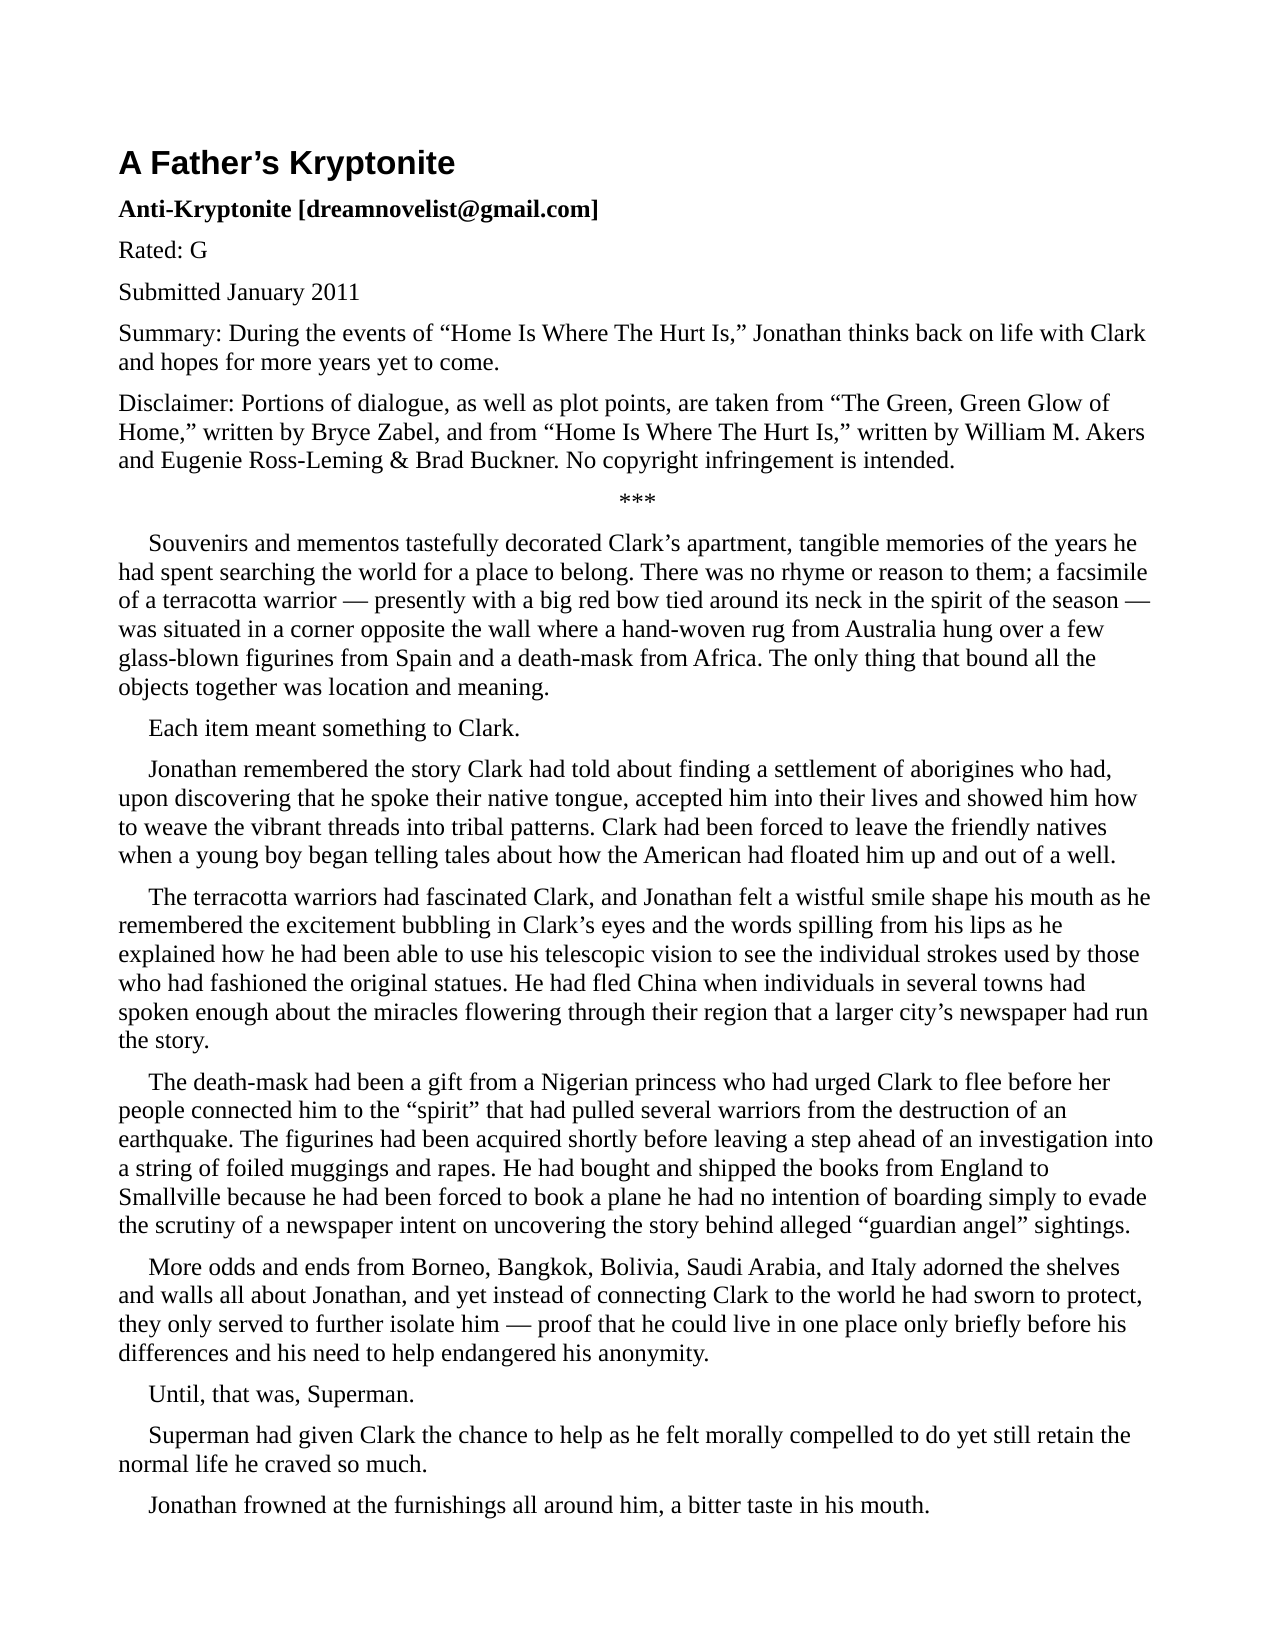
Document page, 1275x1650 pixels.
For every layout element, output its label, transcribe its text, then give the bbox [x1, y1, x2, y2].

subtitle A Father’s Kryptonite [118, 143, 1157, 182]
text Each item meant something to Clark. [118, 713, 1157, 742]
text Jonathan remembered the story Clark had told about finding a settlement of aborigines who had, upon discovering that he spoke their native tongue, accepted him into their lives and showed him how to weave the vibrant threads into tribal patterns. Clark had been forced to leave the friendly natives when a young boy began telling tales about how the American had floated him up and out of a well. [118, 754, 1157, 869]
text Submitted January 2011 [118, 277, 1157, 305]
text More odds and ends from Borneo, Bangkok, Bolivia, Saudi Arabia, and Italy adorned the shelves and walls all about Jonathan, and yet instead of connecting Clark to the world he had sworn to protect, they only served to further isolate him — proof that he could live in one place only briefly before his differences and his need to help endangered his anonymity. [118, 1252, 1157, 1367]
text Anti-Kryptonite [dreamnovelist@gmail.com] [118, 194, 1157, 223]
text *** [118, 487, 1157, 515]
text The death-mask had been a gift from a Nigerian princess who had urged Clark to flee before her people connected him to the “spirit” that had pulled several warriors from the destruction of an earthquake. The figurines had been acquired shortly before leaving a step ahead of an investigation into a string of foiled muggings and rapes. He had bought and shipped the books from England to Smallville because he had been forced to book a plane he had no intention of boarding simply to evade the scrutiny of a newspaper intent on uncovering the story behind alleged “guardian angel” sightings. [118, 1067, 1157, 1239]
text Until, that was, Superman. [118, 1379, 1157, 1408]
text Summary: During the events of “Home Is Where The Hurt Is,” Jonathan thinks back on life with Clark and hopes for more years yet to come. [118, 318, 1157, 375]
text Rated: G [118, 235, 1157, 264]
text Souvenirs and mementos tastefully decorated Clark’s apartment, tangible memories of the years he had spent searching the world for a place to belong. There was no rhyme or reason to them; a facsimile of a terracotta warrior — presently with a big red bow tied around its neck in the spirit of the season — was situated in a corner opposite the wall where a hand-woven rug from Australia hung over a few glass-blown figurines from Spain and a death-mask from Africa. The only thing that bound all the objects together was location and meaning. [118, 528, 1157, 700]
text Jonathan frowned at the furnishings all around him, a bitter taste in his mouth. [118, 1490, 1157, 1519]
text Disclaimer: Portions of dialogue, as well as plot points, are taken from “The Green, Green Glow of Home,” written by Bryce Zabel, and from “Home Is Where The Hurt Is,” written by William M. Akers and Eugenie Ross-Leming & Brad Buckner. No copyright infringement is intended. [118, 388, 1157, 474]
text The terracotta warriors had fascinated Clark, and Jonathan felt a wistful smile shape his mouth as he remembered the excitement bubbling in Clark’s eyes and the words spilling from his lips as he explained how he had been able to use his telescopic vision to see the individual strokes used by those who had fashioned the original statues. He had fled China when individuals in several towns had spoken enough about the miracles flowering through their region that a larger city’s newspaper had run the story. [118, 882, 1157, 1054]
text Superman had given Clark the chance to help as he felt morally compelled to do yet still retain the normal life he craved so much. [118, 1420, 1157, 1478]
